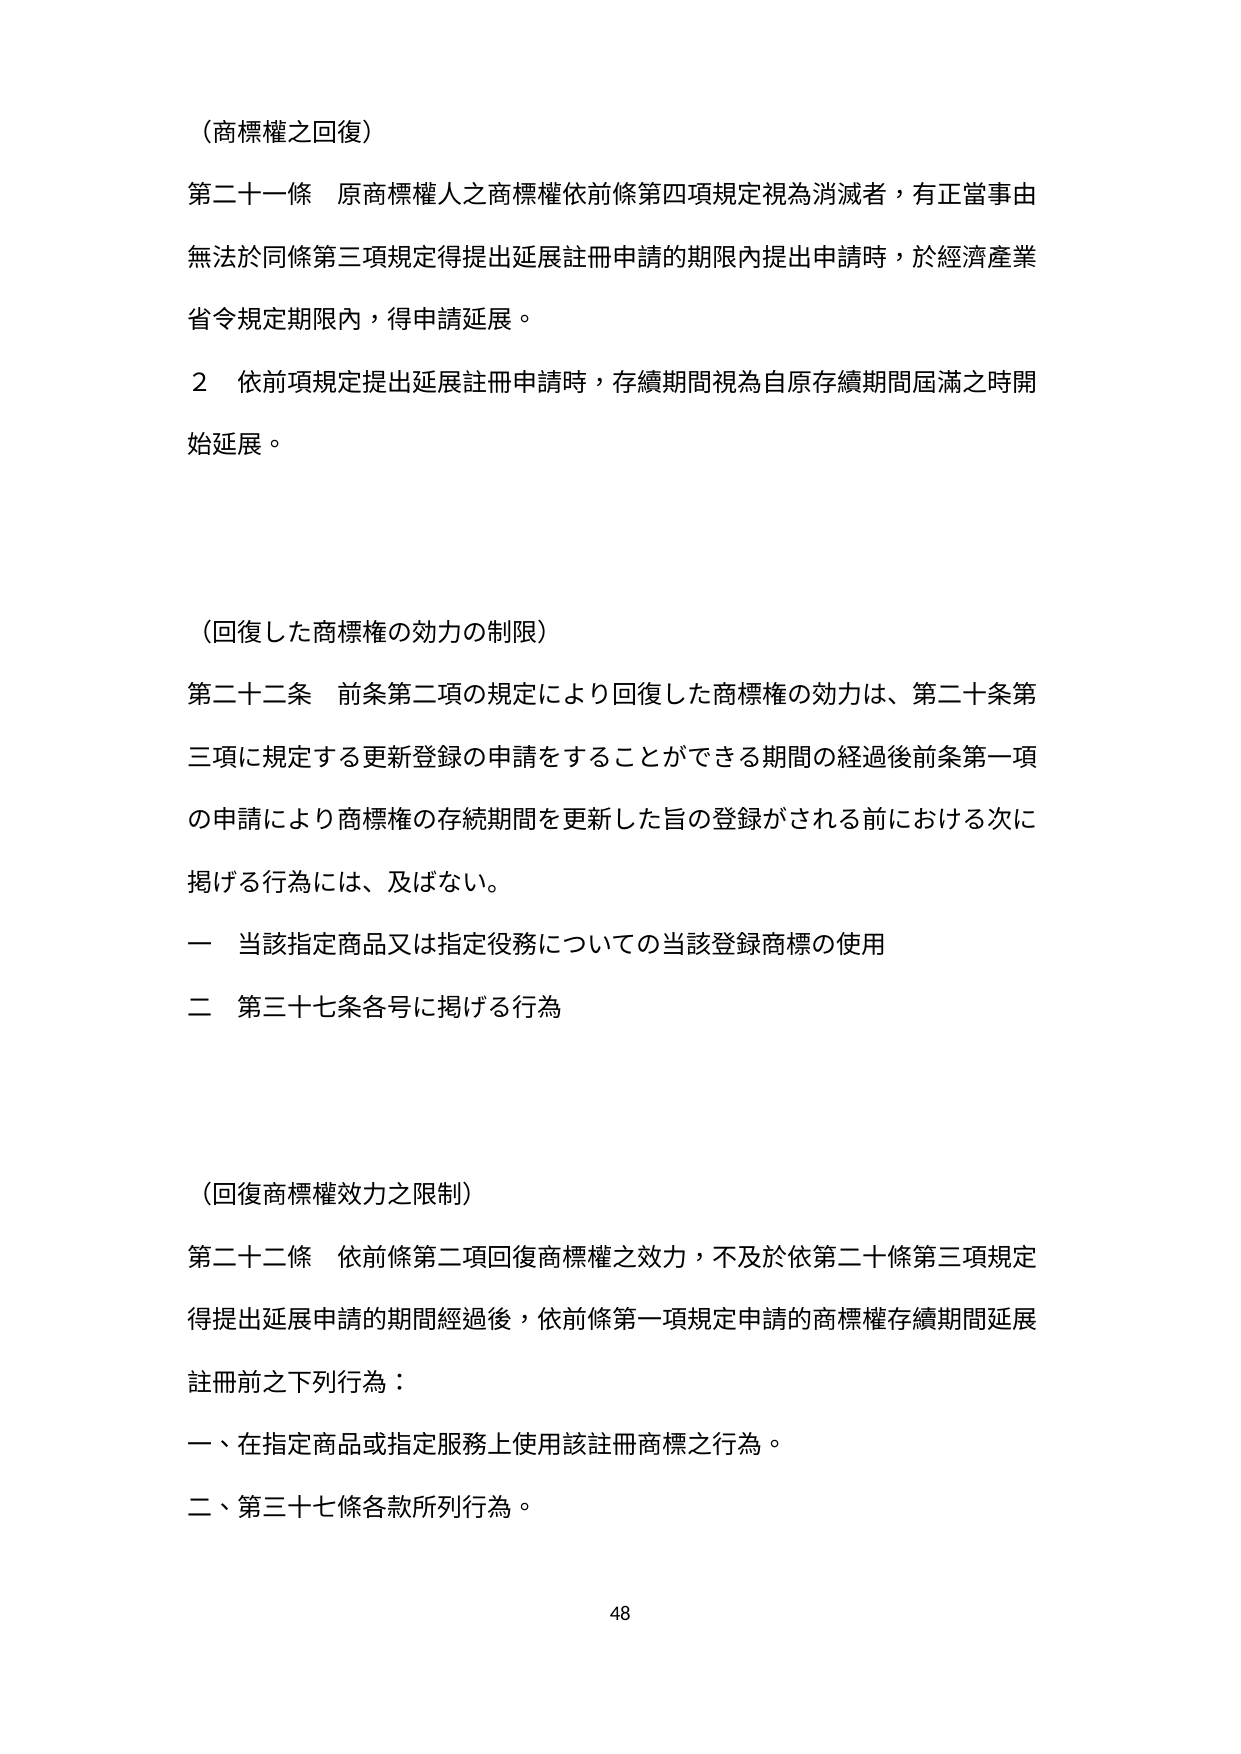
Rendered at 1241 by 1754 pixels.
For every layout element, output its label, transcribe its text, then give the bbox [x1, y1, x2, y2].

text 第二十二条 前条第二項の規定により回復した商標権の効力は、第二十条第三項に規定する更新登録の申請をすることができる期間の経過後前条第一項の申請により商標権の存続期間を更新した旨の登録がされる前における次に掲げる行為には、及ばない。 [187, 651, 1053, 901]
text （商標權之回復） [187, 89, 1053, 151]
text 一、在指定商品或指定服務上使用該註冊商標之行為。 [187, 1401, 1053, 1464]
text （回復した商標権の効力の制限） [187, 589, 1053, 651]
text 第二十一條 原商標權人之商標權依前條第四項規定視為消滅者，有正當事由無法於同條第三項規定得提出延展註冊申請的期限內提出申請時，於經濟產業省令規定期限內，得申請延展。 [187, 151, 1053, 339]
text （回復商標權效力之限制） [187, 1151, 1053, 1214]
text 二、第三十七條各款所列行為。 [187, 1464, 1053, 1526]
text 二 第三十七条各号に掲げる行為 [187, 964, 1053, 1026]
text 第二十二條 依前條第二項回復商標權之效力，不及於依第二十條第三項規定得提出延展申請的期間經過後，依前條第一項規定申請的商標權存續期間延展註冊前之下列行為： [187, 1214, 1053, 1401]
text ２ 依前項規定提出延展註冊申請時，存續期間視為自原存續期間屆滿之時開始延展。 [187, 339, 1053, 464]
text 一 当該指定商品又は指定役務についての当該登録商標の使用 [187, 901, 1053, 964]
